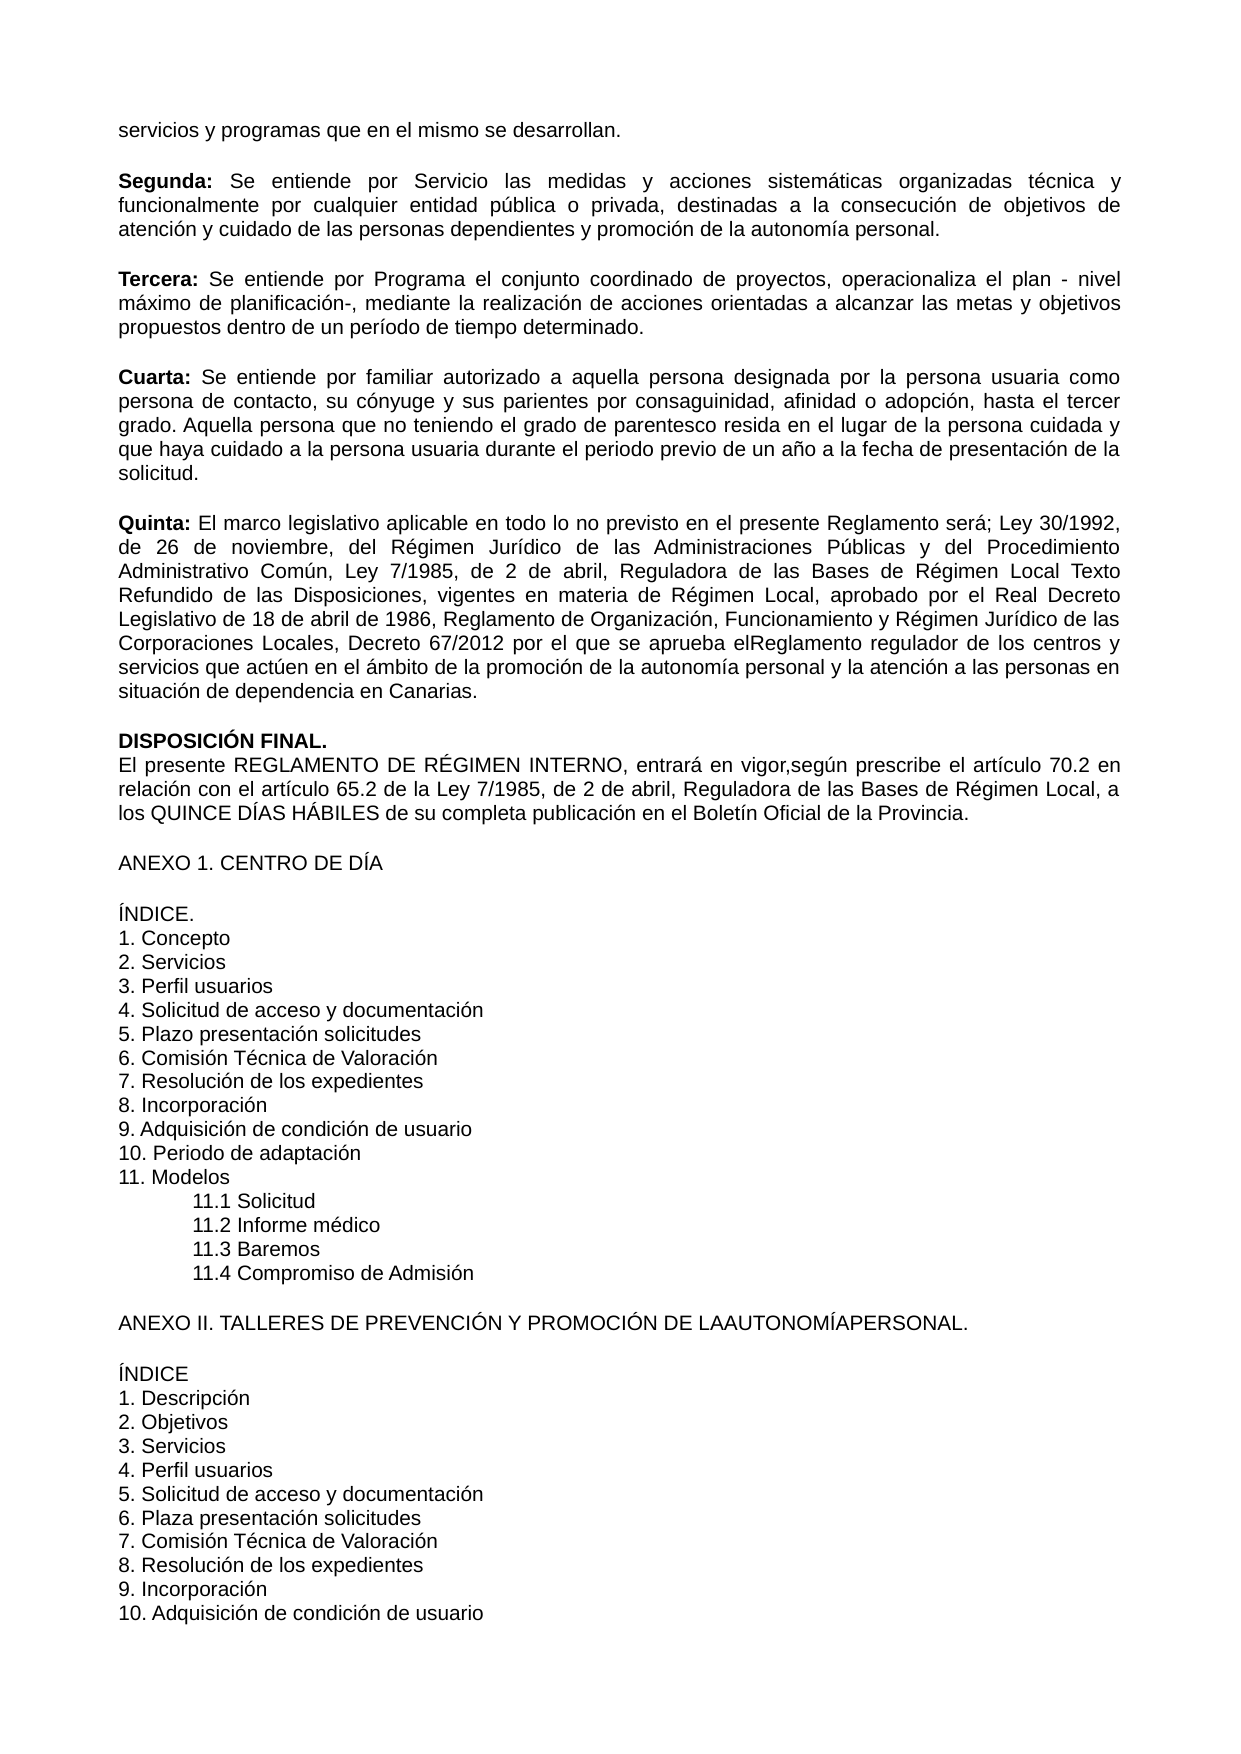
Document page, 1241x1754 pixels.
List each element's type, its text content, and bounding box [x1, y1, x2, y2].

text El presente REGLAMENTO DE RÉGIMEN INTERNO, entrará en vigor,según prescribe el artículo 70.2 en relación con el artículo 65.2 de la Ley 7/1985, de 2 de abril, Reguladora de las Bases de Régimen Local, a los QUINCE DÍAS HÁBILES de su completa publicación en el Boletín Oficial de la Provincia. [118, 753, 1122, 825]
text Tercera: Se entiende por Programa el conjunto coordinado de proyectos, operacionaliza el plan - nivel máximo de planificación-, mediante la realización de acciones orientadas a alcanzar las metas y objetivos propuestos dentro de un período de tiempo determinado. [118, 267, 1122, 338]
text DISPOSICIÓN FINAL. [118, 729, 1122, 753]
text ÍNDICE. [118, 902, 1122, 926]
text 4. Solicitud de acceso y documentación [118, 997, 1122, 1021]
text 2. Objetivos [118, 1409, 1122, 1433]
text 5. Solicitud de acceso y documentación [118, 1481, 1122, 1505]
text 1. Descripción [118, 1386, 1122, 1409]
text 11.3 Baremos [118, 1237, 1122, 1261]
text 9. Incorporación [118, 1577, 1122, 1601]
text 8. Resolución de los expedientes [118, 1553, 1122, 1577]
text 11. Modelos [118, 1165, 1122, 1189]
text 9. Adquisición de condición de usuario [118, 1117, 1122, 1141]
text ÍNDICE [118, 1362, 1122, 1386]
text 3. Servicios [118, 1433, 1122, 1457]
text 1. Concepto [118, 926, 1122, 949]
text 10. Periodo de adaptación [118, 1141, 1122, 1165]
text ANEXO II. TALLERES DE PREVENCIÓN Y PROMOCIÓN DE LAAUTONOMÍAPERSONAL. [118, 1311, 1122, 1335]
text 6. Comisión Técnica de Valoración [118, 1045, 1122, 1069]
text Quinta: El marco legislativo aplicable en todo lo no previsto en el presente Reglamento será; Ley 30/1992, de 26 de noviembre, del Régimen Jurídico de las Administraciones Públicas y del Procedimiento Administrativo Común, Ley 7/1985, de 2 de abril, Reguladora de las Bases de Régimen Local Texto Refundido de las Disposiciones, vigentes en materia de Régimen Local, aprobado por el Real Decreto Legislativo de 18 de abril de 1986, Reglamento de Organización, Funcionamiento y Régimen Jurídico de las Corporaciones Locales, Decreto 67/2012 por el que se aprueba elReglamento regulador de los centros y servicios que actúen en el ámbito de la promoción de la autonomía personal y la atención a las personas en situación de dependencia en Canarias. [118, 511, 1122, 703]
text 3. Perfil usuarios [118, 973, 1122, 997]
text 2. Servicios [118, 949, 1122, 973]
text 11.4 Compromiso de Admisión [118, 1261, 1122, 1285]
text 5. Plazo presentación solicitudes [118, 1021, 1122, 1045]
text 10. Adquisición de condición de usuario [118, 1601, 1122, 1625]
text 8. Incorporación [118, 1093, 1122, 1117]
text 7. Resolución de los expedientes [118, 1069, 1122, 1093]
text 11.2 Informe médico [118, 1213, 1122, 1237]
text 4. Perfil usuarios [118, 1457, 1122, 1481]
text ANEXO 1. CENTRO DE DÍA [118, 851, 1122, 875]
text 7. Comisión Técnica de Valoración [118, 1529, 1122, 1553]
text Cuarta: Se entiende por familiar autorizado a aquella persona designada por la persona usuaria como persona de contacto, su cónyuge y sus parientes por consaguinidad, afinidad o adopción, hasta el tercer grado. Aquella persona que no teniendo el grado de parentesco resida en el lugar de la persona cuidada y que haya cuidado a la persona usuaria durante el periodo previo de un año a la fecha de presentación de la solicitud. [118, 365, 1122, 485]
text 6. Plaza presentación solicitudes [118, 1505, 1122, 1529]
text Segunda: Se entiende por Servicio las medidas y acciones sistemáticas organizadas técnica y funcionalmente por cualquier entidad pública o privada, destinadas a la consecución de objetivos de atención y cuidado de las personas dependientes y promoción de la autonomía personal. [118, 168, 1122, 240]
text servicios y programas que en el mismo se desarrollan. [118, 118, 1122, 142]
text 11.1 Solicitud [118, 1189, 1122, 1213]
